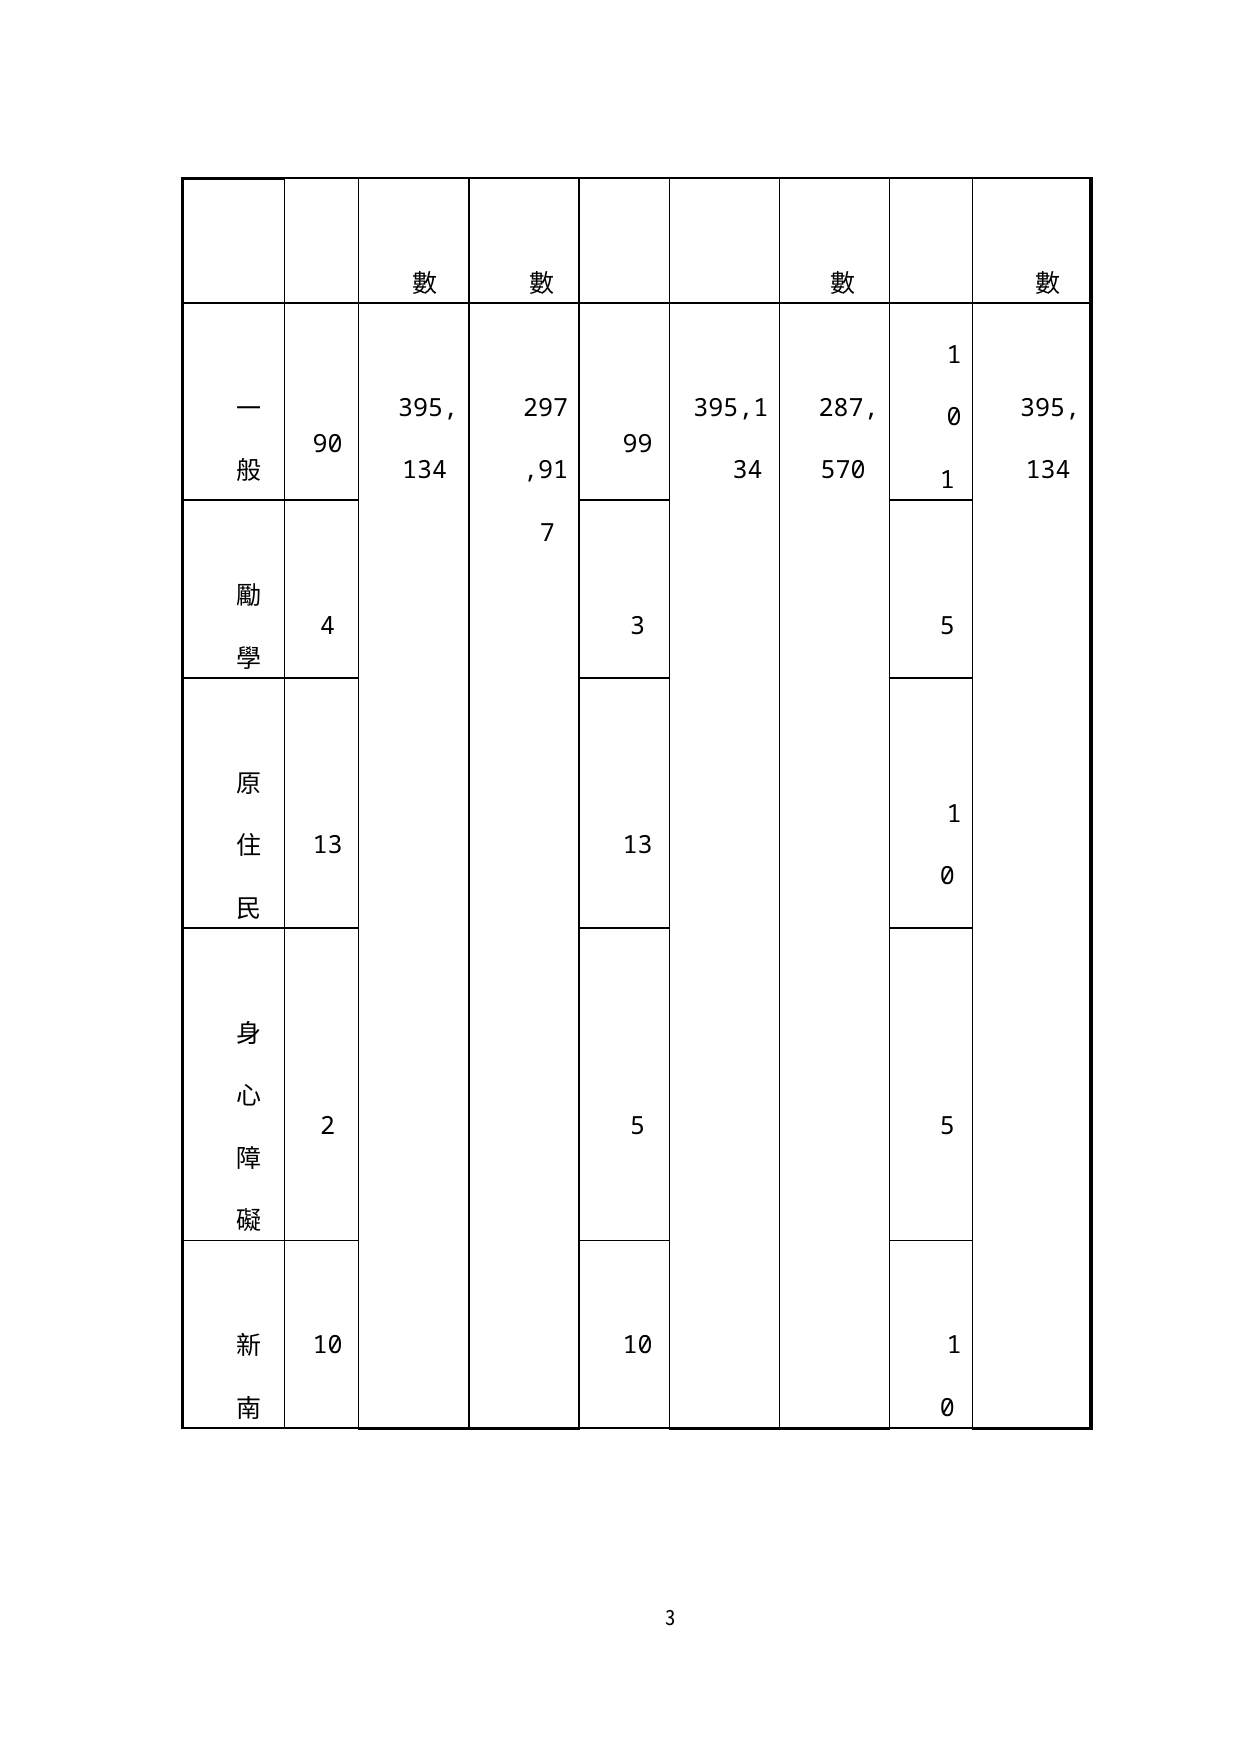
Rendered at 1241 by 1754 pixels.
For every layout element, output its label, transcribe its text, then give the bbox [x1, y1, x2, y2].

table_cell [670, 179, 779, 302]
table_cell 數 [470, 179, 578, 302]
table_cell 5 [580, 929, 669, 1240]
table_cell 勵學 [184, 501, 284, 677]
table_cell 身心 障礙 [184, 929, 284, 1240]
table_cell 新南 [184, 1241, 284, 1427]
table_cell 數 [973, 179, 1089, 302]
table_cell 5 [890, 929, 972, 1240]
table_header [184, 180, 284, 302]
table_cell 10 [890, 679, 972, 927]
table_cell 10 [890, 1241, 972, 1427]
table_cell [285, 179, 358, 302]
table_cell 297,917 [470, 304, 578, 1427]
table_cell 4 [285, 501, 358, 677]
table_cell 99 [580, 304, 669, 499]
table_cell 數 [780, 179, 889, 302]
table_cell 13 [580, 679, 669, 927]
table_cell 13 [285, 679, 358, 927]
table_cell 2 [285, 929, 358, 1240]
table_cell 395,134 [359, 304, 468, 1427]
table_cell 90 [285, 304, 358, 499]
table_cell [890, 179, 972, 302]
table_cell 5 [890, 501, 972, 677]
table_cell [580, 179, 669, 302]
table_cell 10 [285, 1241, 358, 1427]
table_cell 10 [580, 1241, 669, 1427]
table_cell 287,570 [780, 304, 889, 1427]
table_cell 395,134 [973, 304, 1089, 1427]
table_cell 原住民 [184, 679, 284, 927]
table_cell 395,134 [670, 304, 779, 1427]
table_cell 一般 [184, 304, 284, 499]
table_cell 101 [890, 304, 972, 499]
table_cell 3 [580, 501, 669, 677]
table_cell 數 [359, 179, 468, 302]
